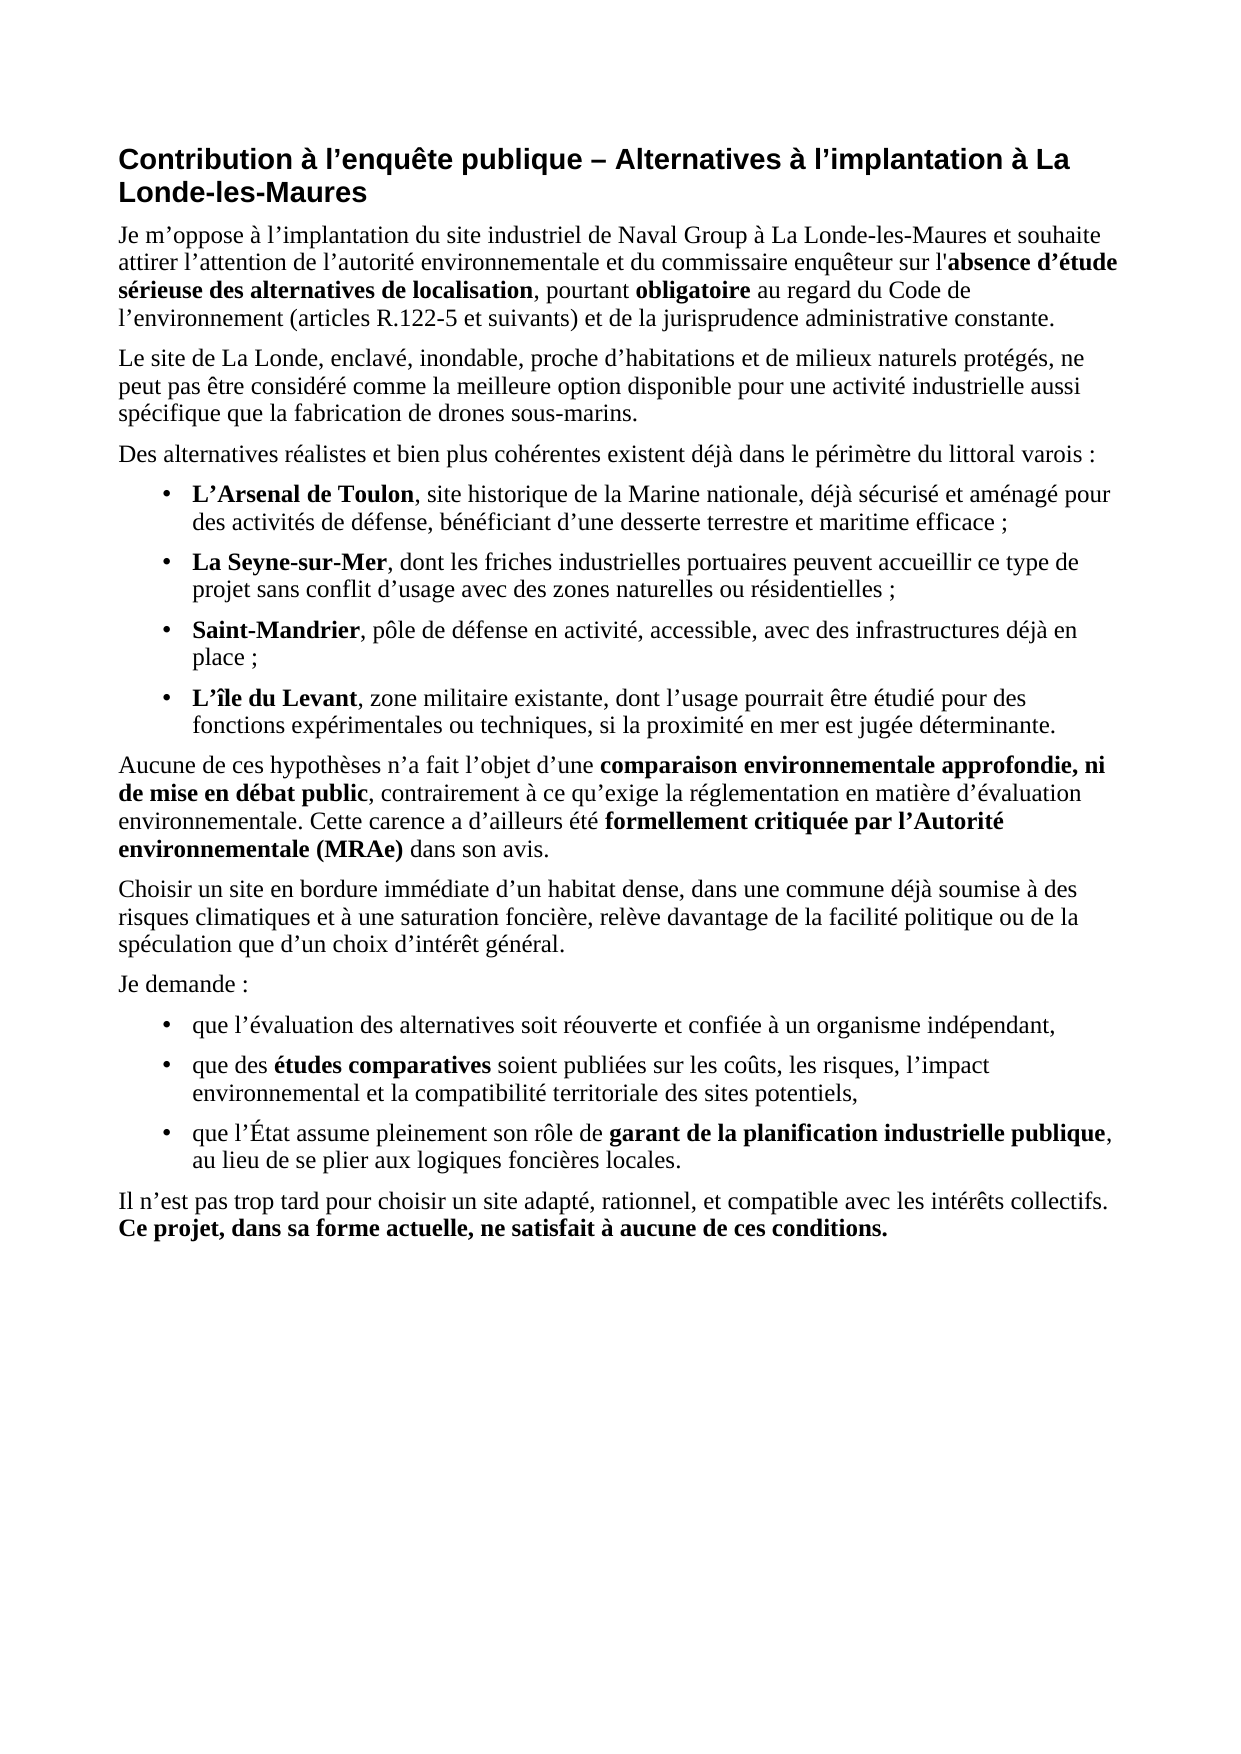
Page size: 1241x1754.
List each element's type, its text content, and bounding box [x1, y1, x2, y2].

list que l’évaluation des alternatives soit réouverte et confiée à un organisme indépendant, [162, 1011, 1122, 1038]
text Des alternatives réalistes et bien plus cohérentes existent déjà dans le périmètre du littoral varois : [118, 440, 1122, 467]
list L’Arsenal de Toulon, site historique de la Marine nationale, déjà sécurisé et aménagé pour des activités de défense, bénéficiant d’une desserte terrestre et maritime efficace ; [162, 480, 1122, 535]
text Aucune de ces hypothèses n’a fait l’objet d’une comparaison environnementale approfondie, ni de mise en débat public, contrairement à ce qu’exige la réglementation en matière d’évaluation environnementale. Cette carence a d’ailleurs été formellement critiquée par l’Autorité environnementale (MRAe) dans son avis. [118, 752, 1122, 862]
list Saint-Mandrier, pôle de défense en activité, accessible, avec des infrastructures déjà en place ; [162, 616, 1122, 671]
text Il n’est pas trop tard pour choisir un site adapté, rationnel, et compatible avec les intérêts collectifs. Ce projet, dans sa forme actuelle, ne satisfait à aucune de ces conditions. [118, 1187, 1122, 1242]
subtitle Contribution à l’enquête publique – Alternatives à l’implantation à La Londe-les-Maures [118, 143, 1122, 208]
text Choisir un site en bordure immédiate d’un habitat dense, dans une commune déjà soumise à des risques climatiques et à une saturation foncière, relève davantage de la facilité politique ou de la spéculation que d’un choix d’intérêt général. [118, 875, 1122, 958]
list que des études comparatives soient publiées sur les coûts, les risques, l’impact environnemental et la compatibilité territoriale des sites potentiels, [162, 1051, 1122, 1106]
list L’île du Levant, zone militaire existante, dont l’usage pourrait être étudié pour des fonctions expérimentales ou techniques, si la proximité en mer est jugée déterminante. [162, 684, 1122, 739]
list La Seyne-sur-Mer, dont les friches industrielles portuaires peuvent accueillir ce type de projet sans conflit d’usage avec des zones naturelles ou résidentielles ; [162, 548, 1122, 603]
text Le site de La Londe, enclavé, inondable, proche d’habitations et de milieux naturels protégés, ne peut pas être considéré comme la meilleure option disponible pour une activité industrielle aussi spécifique que la fabrication de drones sous-marins. [118, 344, 1122, 427]
list que l’État assume pleinement son rôle de garant de la planification industrielle publique, au lieu de se plier aux logiques foncières locales. [162, 1119, 1122, 1174]
text Je demande : [118, 971, 1122, 998]
text Je m’oppose à l’implantation du site industriel de Naval Group à La Londe-les-Maures et souhaite attirer l’attention de l’autorité environnementale et du commissaire enquêteur sur l'absence d’étude sérieuse des alternatives de localisation, pourtant obligatoire au regard du Code de l’environnement (articles R.122-5 et suivants) et de la jurisprudence administrative constante. [118, 221, 1122, 332]
